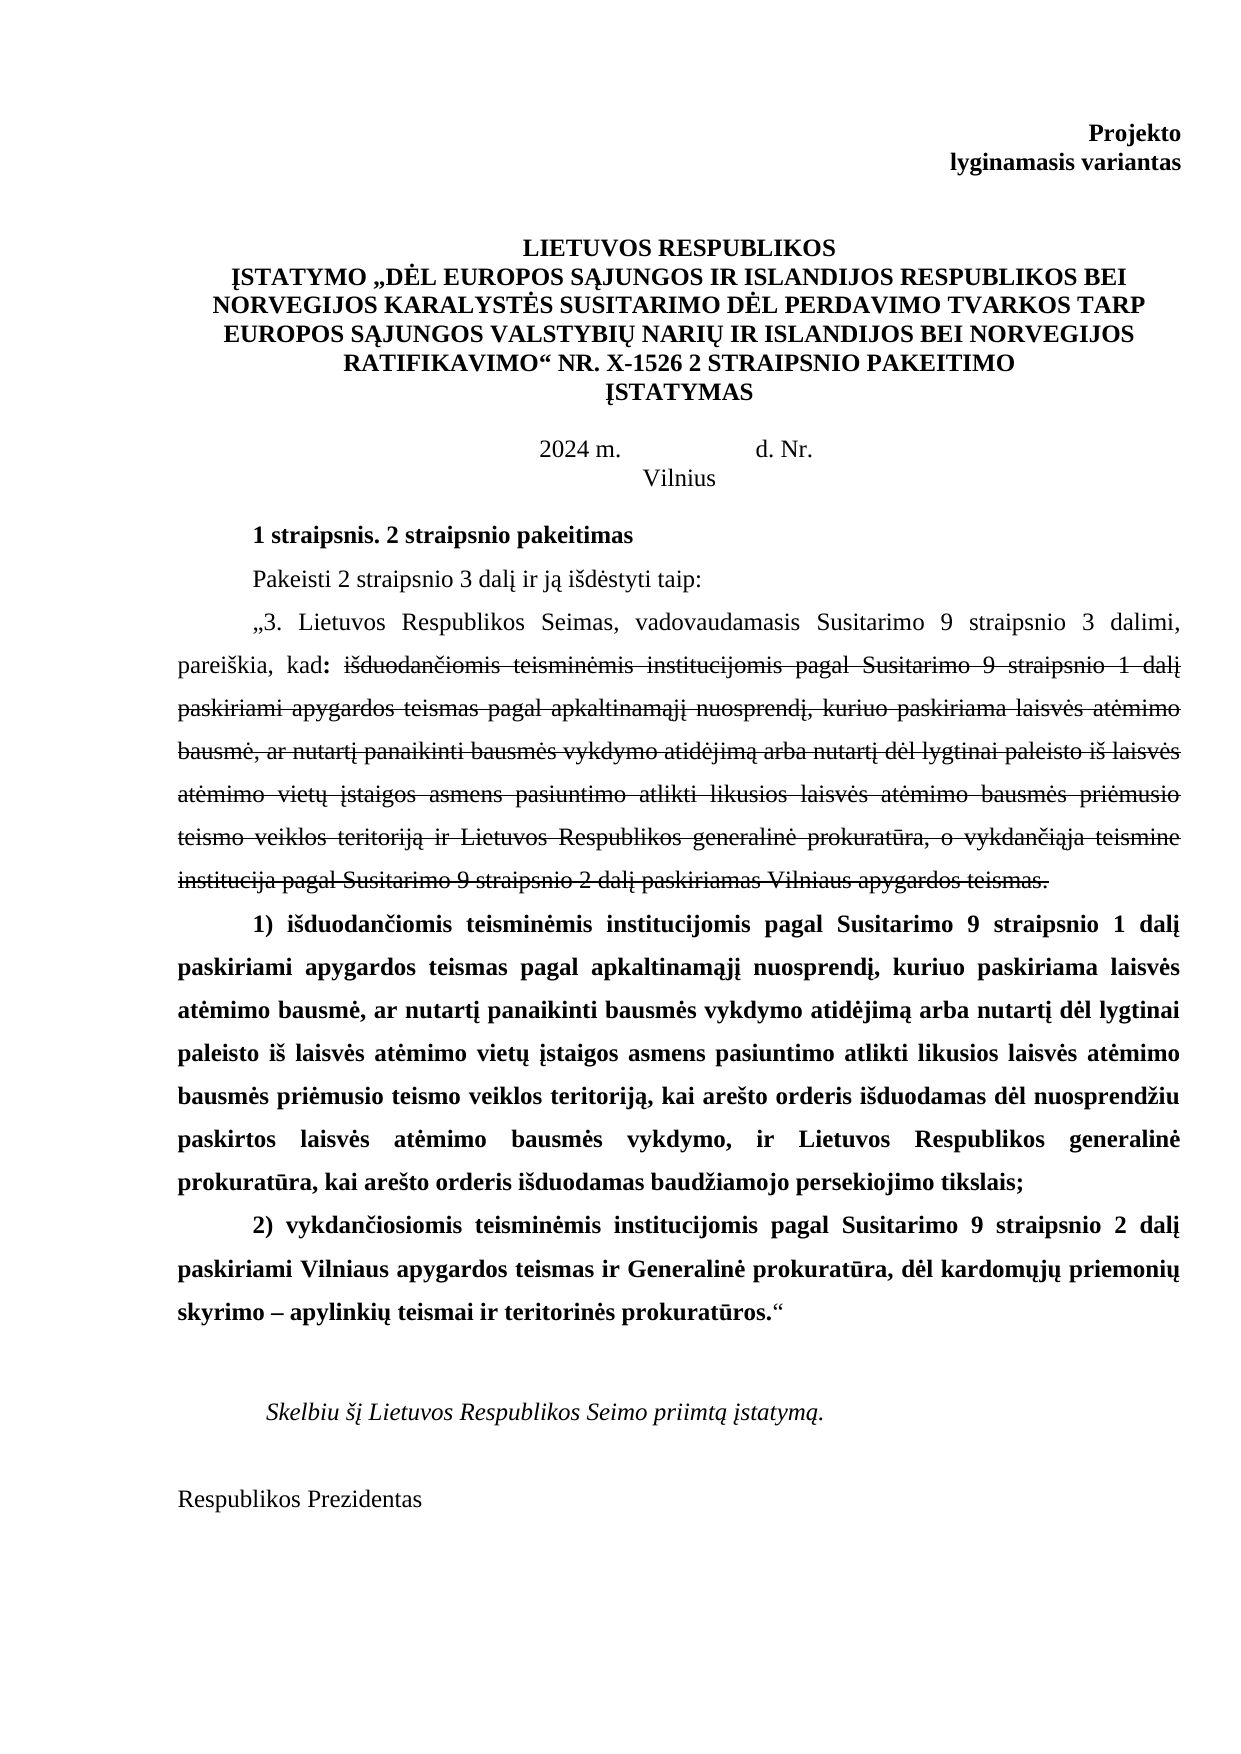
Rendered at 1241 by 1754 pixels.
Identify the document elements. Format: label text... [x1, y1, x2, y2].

subtitle Vilnius [177, 463, 1181, 492]
text „3. Lietuvos Respublikos Seimas, vadovaudamasis Susitarimo 9 straipsnio 3 dalimi, pareiškia, kad: išduodančiomis teisminėmis institucijomis pagal Susitarimo 9 straipsnio 1 dalį paskiriami apygardos teismas pagal apkaltinamąjį nuosprendį, kuriuo paskiriama laisvės atėmimo bausmė, ar nutartį panaikinti bausmės vykdymo atidėjimą arba nutartį dėl lygtinai paleisto iš laisvės atėmimo vietų įstaigos asmens pasiuntimo atlikti likusios laisvės atėmimo bausmės priėmusio teismo veiklos teritoriją ir Lietuvos Respublikos generalinė prokuratūra, o vykdančiąja teismine institucija pagal Susitarimo 9 straipsnio 2 dalį paskiriamas Vilniaus apygardos teismas. [177, 796, 1181, 838]
text 2) vykdančiosiomis teisminėmis institucijomis pagal Susitarimo 9 straipsnio 2 dalį paskiriami Vilniaus apygardos teismas ir Generalinė prokuratūra, dėl kardomųjų priemonių skyrimo – apylinkių teismai ir teritorinės prokuratūros.“ [177, 1211, 1181, 1326]
text LIETUVOS RESPUBLIKOS [177, 233, 1181, 262]
text „3. Lietuvos Respublikos Seimas, vadovaudamasis Susitarimo 9 straipsnio 3 dalimi, pareiškia, kad: išduodančiomis teisminėmis institucijomis pagal Susitarimo 9 straipsnio 1 dalį paskiriami apygardos teismas pagal apkaltinamąjį nuosprendį, kuriuo paskiriama laisvės atėmimo bausmė, ar nutartį panaikinti bausmės vykdymo atidėjimą arba nutartį dėl lygtinai paleisto iš laisvės atėmimo vietų įstaigos asmens pasiuntimo atlikti likusios laisvės atėmimo bausmės priėmusio teismo veiklos teritoriją ir Lietuvos Respublikos generalinė prokuratūra, o vykdančiąja teismine institucija pagal Susitarimo 9 straipsnio 2 dalį paskiriamas Vilniaus apygardos teismas. [177, 753, 1181, 795]
text „3. Lietuvos Respublikos Seimas, vadovaudamasis Susitarimo 9 straipsnio 3 dalimi, pareiškia, kad: išduodančiomis teisminėmis institucijomis pagal Susitarimo 9 straipsnio 1 dalį paskiriami apygardos teismas pagal apkaltinamąjį nuosprendį, kuriuo paskiriama laisvės atėmimo bausmė, ar nutartį panaikinti bausmės vykdymo atidėjimą arba nutartį dėl lygtinai paleisto iš laisvės atėmimo vietų įstaigos asmens pasiuntimo atlikti likusios laisvės atėmimo bausmės priėmusio teismo veiklos teritoriją ir Lietuvos Respublikos generalinė prokuratūra, o vykdančiąja teismine institucija pagal Susitarimo 9 straipsnio 2 dalį paskiriamas Vilniaus apygardos teismas. [177, 839, 1181, 894]
text „3. Lietuvos Respublikos Seimas, vadovaudamasis Susitarimo 9 straipsnio 3 dalimi, pareiškia, kad: išduodančiomis teisminėmis institucijomis pagal Susitarimo 9 straipsnio 1 dalį paskiriami apygardos teismas pagal apkaltinamąjį nuosprendį, kuriuo paskiriama laisvės atėmimo bausmė, ar nutartį panaikinti bausmės vykdymo atidėjimą arba nutartį dėl lygtinai paleisto iš laisvės atėmimo vietų įstaigos asmens pasiuntimo atlikti likusios laisvės atėmimo bausmės priėmusio teismo veiklos teritoriją ir Lietuvos Respublikos generalinė prokuratūra, o vykdančiąja teismine institucija pagal Susitarimo 9 straipsnio 2 dalį paskiriamas Vilniaus apygardos teismas. [177, 710, 1181, 752]
text ĮSTATYMO „DĖL EUROPOS SĄJUNGOS IR ISLANDIJOS RESPUBLIKOS BEI NORVEGIJOS KARALYSTĖS SUSITARIMO DĖL PERDAVIMO TVARKOS TARP EUROPOS SĄJUNGOS VALSTYBIŲ NARIŲ IR ISLANDIJOS BEI NORVEGIJOS RATIFIKAVIMO“ NR. X-1526 2 STRAIPSNIO PAKEITIMO [177, 262, 1181, 377]
text Skelbiu šį Lietuvos Respublikos Seimo priimtą įstatymą. [177, 1397, 1181, 1426]
text „3. Lietuvos Respublikos Seimas, vadovaudamasis Susitarimo 9 straipsnio 3 dalimi, pareiškia, kad: išduodančiomis teisminėmis institucijomis pagal Susitarimo 9 straipsnio 1 dalį paskiriami apygardos teismas pagal apkaltinamąjį nuosprendį, kuriuo paskiriama laisvės atėmimo bausmė, ar nutartį panaikinti bausmės vykdymo atidėjimą arba nutartį dėl lygtinai paleisto iš laisvės atėmimo vietų įstaigos asmens pasiuntimo atlikti likusios laisvės atėmimo bausmės priėmusio teismo veiklos teritoriją ir Lietuvos Respublikos generalinė prokuratūra, o vykdančiąja teismine institucija pagal Susitarimo 9 straipsnio 2 dalį paskiriamas Vilniaus apygardos teismas. [177, 607, 1181, 709]
text lyginamasis variantas [177, 147, 1181, 176]
text 1 straipsnis. 2 straipsnio pakeitimas [177, 521, 1181, 549]
text Respublikos Prezidentas [177, 1484, 1181, 1512]
text 1) išduodančiomis teisminėmis institucijomis pagal Susitarimo 9 straipsnio 1 dalį paskiriami apygardos teismas pagal apkaltinamąjį nuosprendį, kuriuo paskiriama laisvės atėmimo bausmė, ar nutartį panaikinti bausmės vykdymo atidėjimą arba nutartį dėl lygtinai paleisto iš laisvės atėmimo vietų įstaigos asmens pasiuntimo atlikti likusios laisvės atėmimo bausmės priėmusio teismo veiklos teritoriją, kai arešto orderis išduodamas dėl nuosprendžiu paskirtos laisvės atėmimo bausmės vykdymo, ir Lietuvos Respublikos generalinė prokuratūra, kai arešto orderis išduodamas baudžiamojo persekiojimo tikslais; [177, 909, 1181, 1196]
text ĮSTATYMAS [177, 377, 1181, 406]
text 2024 m. d. Nr. [177, 434, 1181, 463]
text Projekto [177, 118, 1181, 147]
text Pakeisti 2 straipsnio 3 dalį ir ją išdėstyti taip: [177, 564, 1181, 592]
